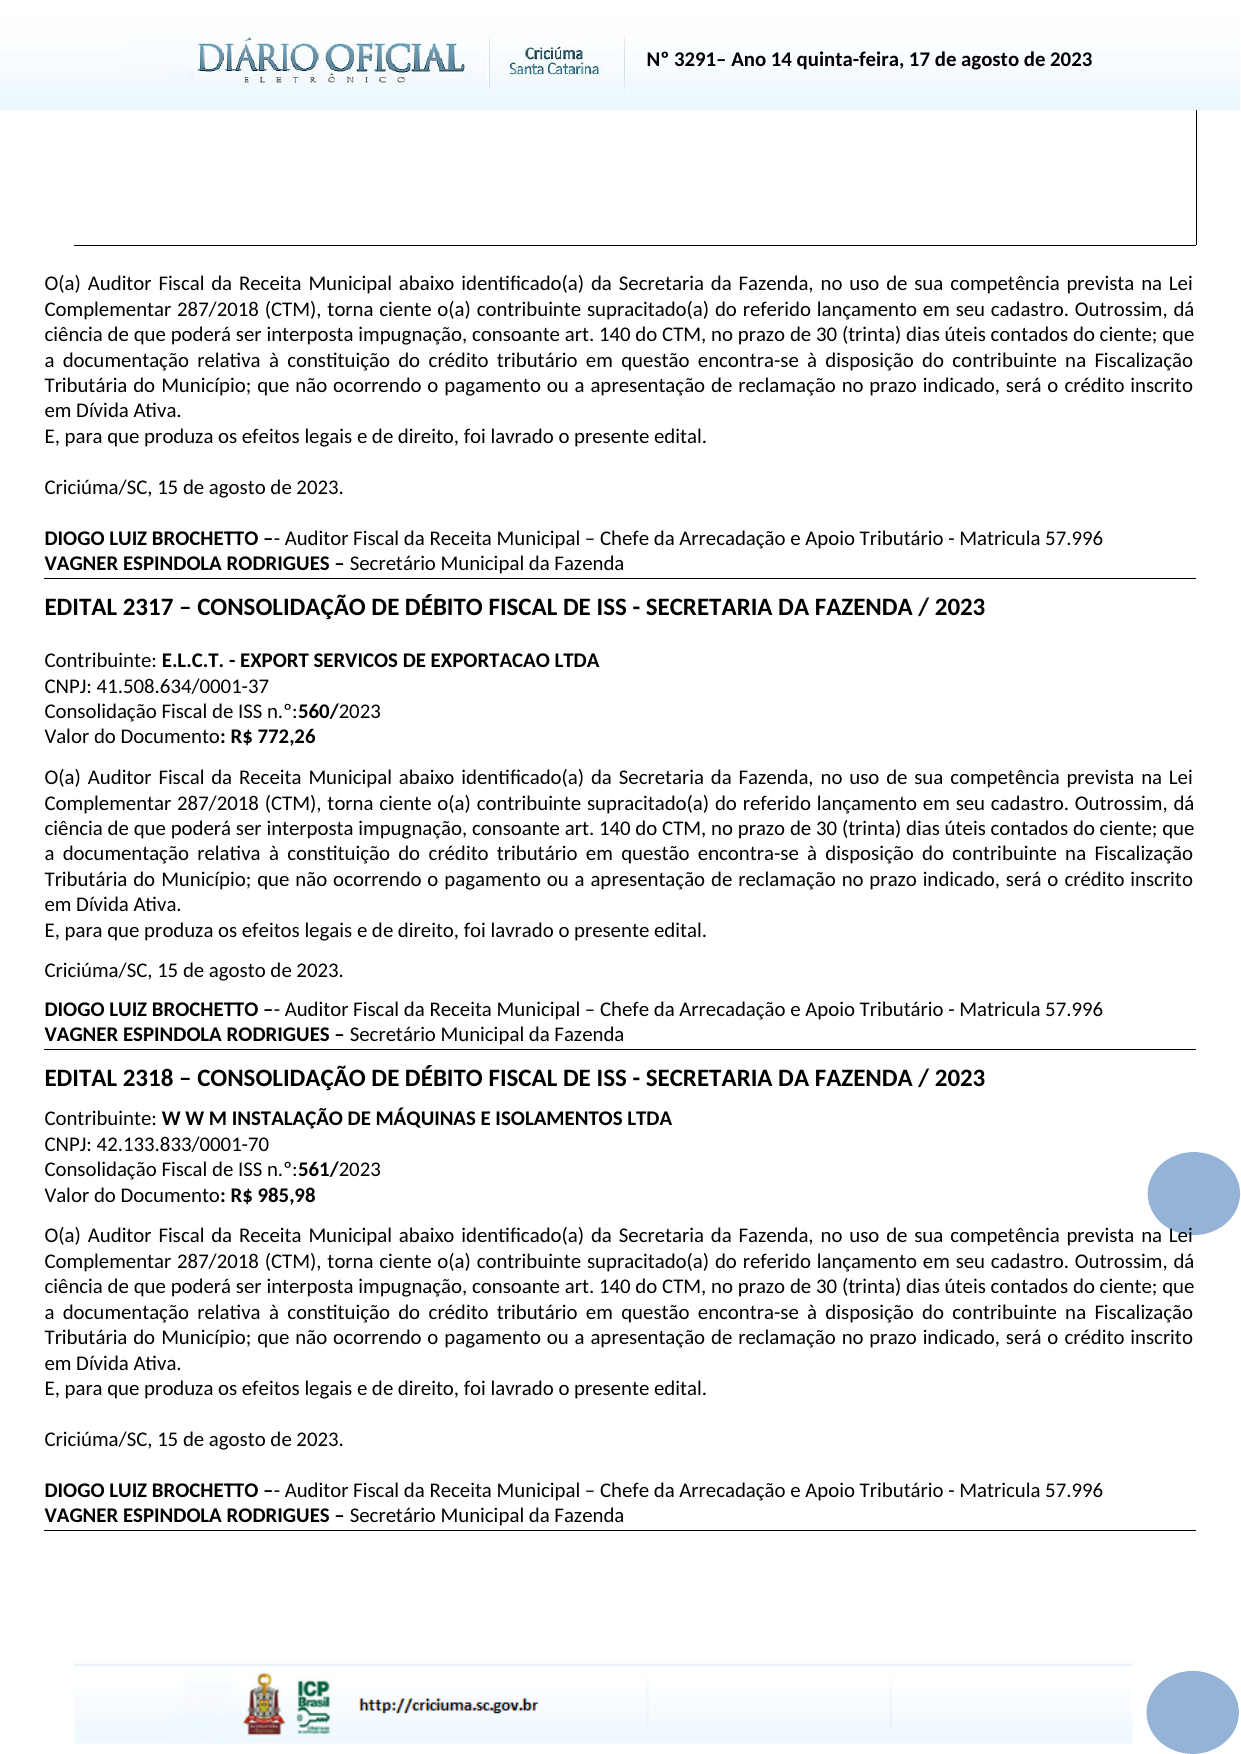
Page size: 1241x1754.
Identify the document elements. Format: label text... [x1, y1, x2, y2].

text Contribuinte: E.L.C.T. - EXPORT SERVICOS DE EXPORTACAO LTDA [44, 647, 1196, 673]
text VAGNER ESPINDOLA RODRIGUES – Secretário Municipal da Fazenda [44, 550, 1196, 578]
text EDITAL 2317 – CONSOLIDAÇÃO DE DÉBITO FISCAL DE ISS - SECRETARIA DA FAZENDA / 2023 [44, 591, 1196, 622]
text CNPJ: 41.508.634/0001-37 [44, 673, 1196, 698]
text Consolidação Fiscal de ISS n.º:561/2023 [44, 1156, 1172, 1182]
text Consolidação Fiscal de ISS n.º:560/2023 [44, 698, 1196, 724]
text Criciúma/SC, 15 de agosto de 2023. [44, 958, 1196, 983]
text Criciúma/SC, 15 de agosto de 2023. [44, 474, 1196, 499]
text O(a) Auditor Fiscal da Receita Municipal abaixo identificado(a) da Secretaria da Fazenda, no uso de sua competência prevista na Lei Complementar 287/2018 (CTM), torna ciente o(a) contribuinte supracitado(a) do referido lançamento em seu cadastro. Outrossim, dá ciência de que poderá ser interposta impugnação, consoante art. 140 do CTM, no prazo de 30 (trinta) dias úteis contados do ciente; que a documentação relativa à constituição do crédito tributário em questão encontra-se à disposição do contribuinte na Fiscalização Tributária do Município; que não ocorrendo o pagamento ou a apresentação de reclamação no prazo indicado, será o crédito inscrito em Dívida Ativa. [44, 1223, 1196, 1375]
text Criciúma/SC, 15 de agosto de 2023. [44, 1426, 1196, 1451]
text CNPJ: 42.133.833/0001-70 [44, 1131, 1196, 1156]
text E, para que produza os efeitos legais e de direito, foi lavrado o presente edital. [44, 1375, 1196, 1401]
text O(a) Auditor Fiscal da Receita Municipal abaixo identificado(a) da Secretaria da Fazenda, no uso de sua competência prevista na Lei Complementar 287/2018 (CTM), torna ciente o(a) contribuinte supracitado(a) do referido lançamento em seu cadastro. Outrossim, dá ciência de que poderá ser interposta impugnação, consoante art. 140 do CTM, no prazo de 30 (trinta) dias úteis contados do ciente; que a documentação relativa à constituição do crédito tributário em questão encontra-se à disposição do contribuinte na Fiscalização Tributária do Município; que não ocorrendo o pagamento ou a apresentação de reclamação no prazo indicado, será o crédito inscrito em Dívida Ativa. [44, 764, 1196, 917]
text VAGNER ESPINDOLA RODRIGUES – Secretário Municipal da Fazenda [44, 1021, 1196, 1049]
text Valor do Documento: R$ 772,26 [44, 724, 1196, 749]
text DIOGO LUIZ BROCHETTO –- Auditor Fiscal da Receita Municipal – Chefe da Arrecadação e Apoio Tributário - Matricula 57.996 [44, 1477, 1196, 1502]
text EDITAL 2318 – CONSOLIDAÇÃO DE DÉBITO FISCAL DE ISS - SECRETARIA DA FAZENDA / 2023 [44, 1062, 1196, 1093]
text Contribuinte: W W M INSTALAÇÃO DE MÁQUINAS E ISOLAMENTOS LTDA [44, 1106, 1196, 1131]
text DIOGO LUIZ BROCHETTO –- Auditor Fiscal da Receita Municipal – Chefe da Arrecadação e Apoio Tributário - Matricula 57.996 [44, 525, 1196, 550]
text DIOGO LUIZ BROCHETTO –- Auditor Fiscal da Receita Municipal – Chefe da Arrecadação e Apoio Tributário - Matricula 57.996 [44, 996, 1196, 1021]
text E, para que produza os efeitos legais e de direito, foi lavrado o presente edital. [44, 423, 1196, 448]
text VAGNER ESPINDOLA RODRIGUES – Secretário Municipal da Fazenda [44, 1502, 1196, 1530]
text O(a) Auditor Fiscal da Receita Municipal abaixo identificado(a) da Secretaria da Fazenda, no uso de sua competência prevista na Lei Complementar 287/2018 (CTM), torna ciente o(a) contribuinte supracitado(a) do referido lançamento em seu cadastro. Outrossim, dá ciência de que poderá ser interposta impugnação, consoante art. 140 do CTM, no prazo de 30 (trinta) dias úteis contados do ciente; que a documentação relativa à constituição do crédito tributário em questão encontra-se à disposição do contribuinte na Fiscalização Tributária do Município; que não ocorrendo o pagamento ou a apresentação de reclamação no prazo indicado, será o crédito inscrito em Dívida Ativa. [44, 271, 1196, 423]
text Valor do Documento: R$ 985,98 [44, 1182, 1149, 1207]
text E, para que produza os efeitos legais e de direito, foi lavrado o presente edital. [44, 917, 1196, 942]
